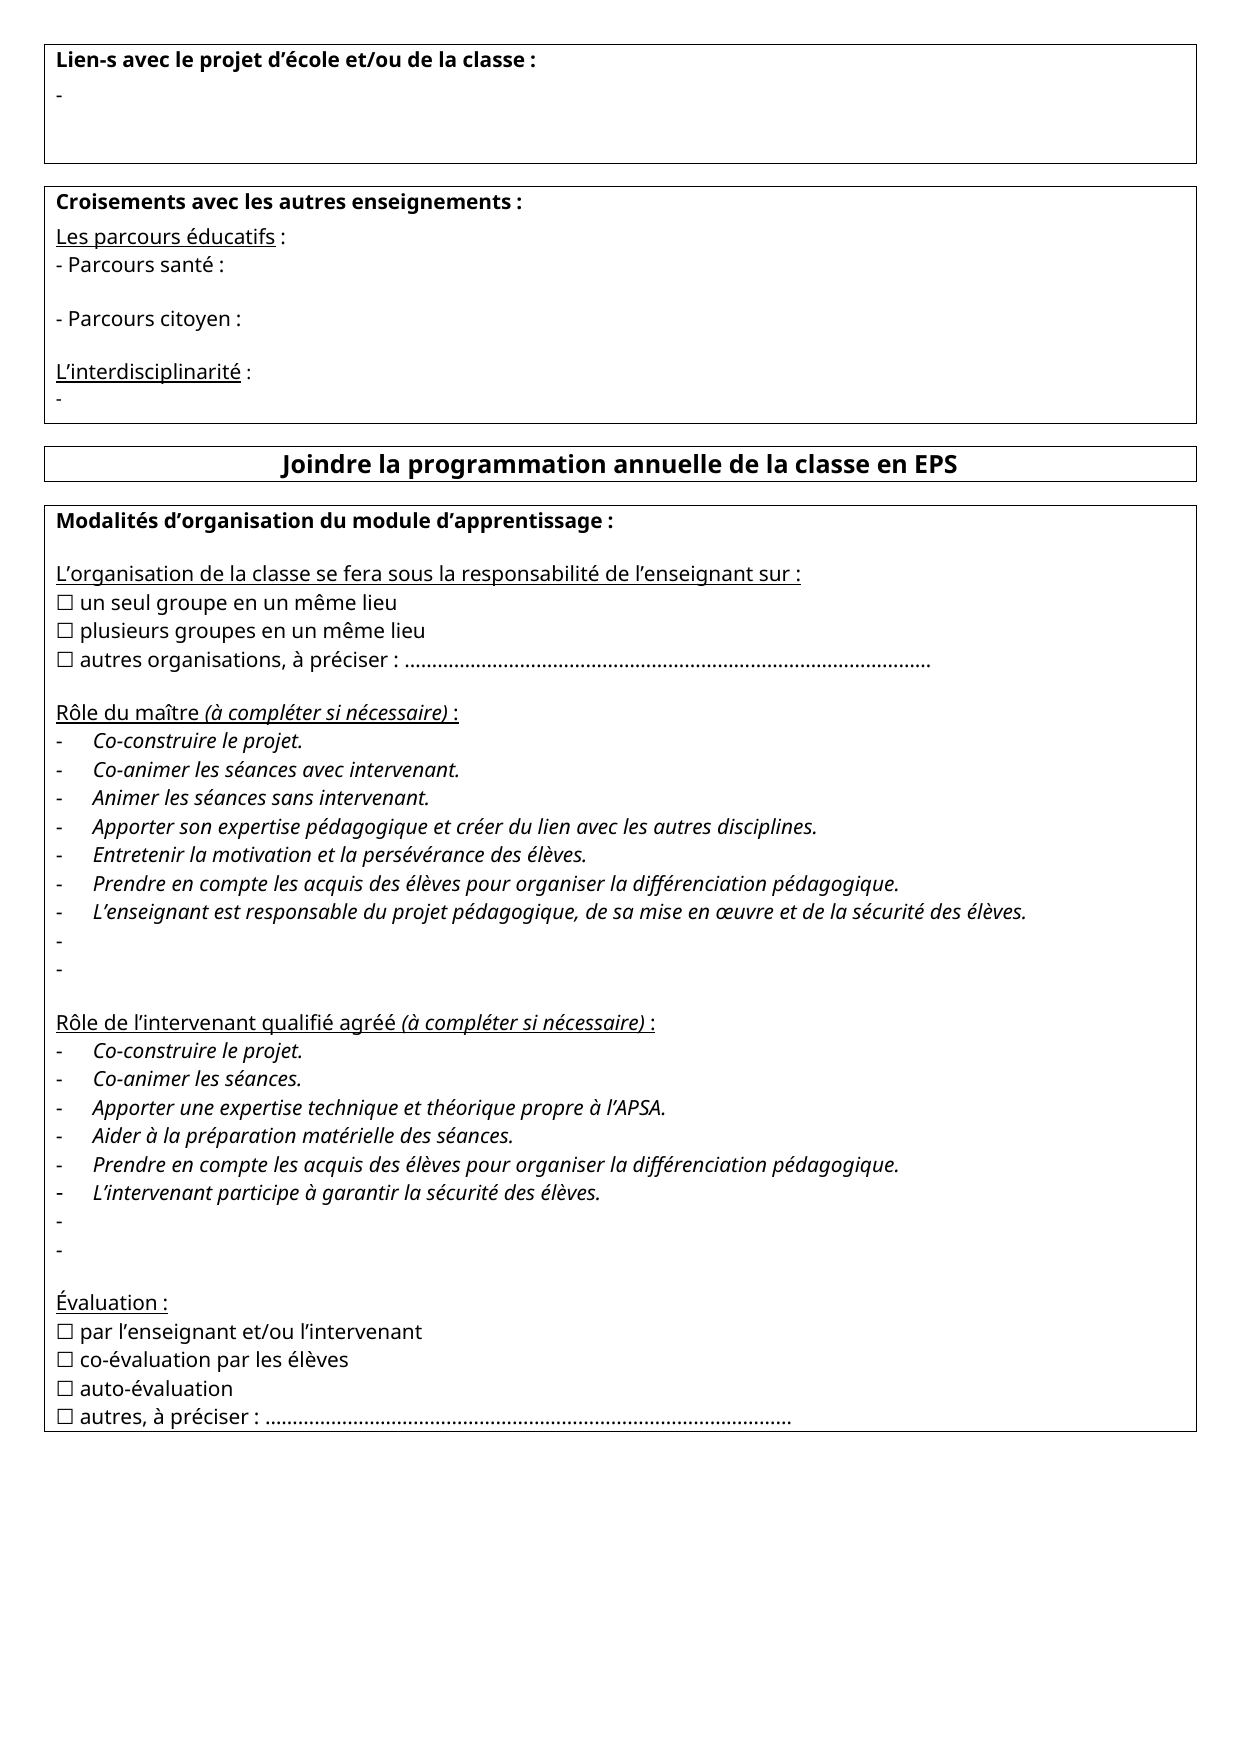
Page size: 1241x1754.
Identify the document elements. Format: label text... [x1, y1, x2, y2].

table_header Lien-s avec le projet d’école et/ou de la classe : - [45, 45, 1196, 162]
table_header Joindre la programmation annuelle de la classe en EPS [45, 447, 1196, 481]
table_header Modalités d’organisation du module d’apprentissage : L’organisation de la classe se fera sous la responsabilité de l’enseignant sur : ☐ un seul groupe en un même lieu ☐ plusieurs groupes en un même lieu ☐ autres organisations, à préciser : …………………………………………………………………………………… Rôle du maître (à compléter si nécessaire) : Co-construire le projet. Co-animer les séances avec intervenant. Animer les séances sans intervenant. Apporter son expertise pédagogique et créer du lien avec les autres disciplines. Entretenir la motivation et la persévérance des élèves. Prendre en compte les acquis des élèves pour organiser la différenciation pédagogique. L’enseignant est responsable du projet pédagogique, de sa mise en œuvre et de la sécurité des élèves. Rôle de l’intervenant qualifié agréé (à compléter si nécessaire) : Co-construire le projet. Co-animer les séances. Apporter une expertise technique et théorique propre à l’APSA. Aider à la préparation matérielle des séances. Prendre en compte les acquis des élèves pour organiser la différenciation pédagogique. L’intervenant participe à garantir la sécurité des élèves. Évaluation : ☐ par l’enseignant et/ou l’intervenant ☐ co-évaluation par les élèves ☐ auto-évaluation ☐ autres, à préciser : …………………………………………………………………………………… [45, 506, 1196, 1431]
table_header Croisements avec les autres enseignements : Les parcours éducatifs : - Parcours santé : - Parcours citoyen : L’interdisciplinarité : - [45, 187, 1196, 422]
